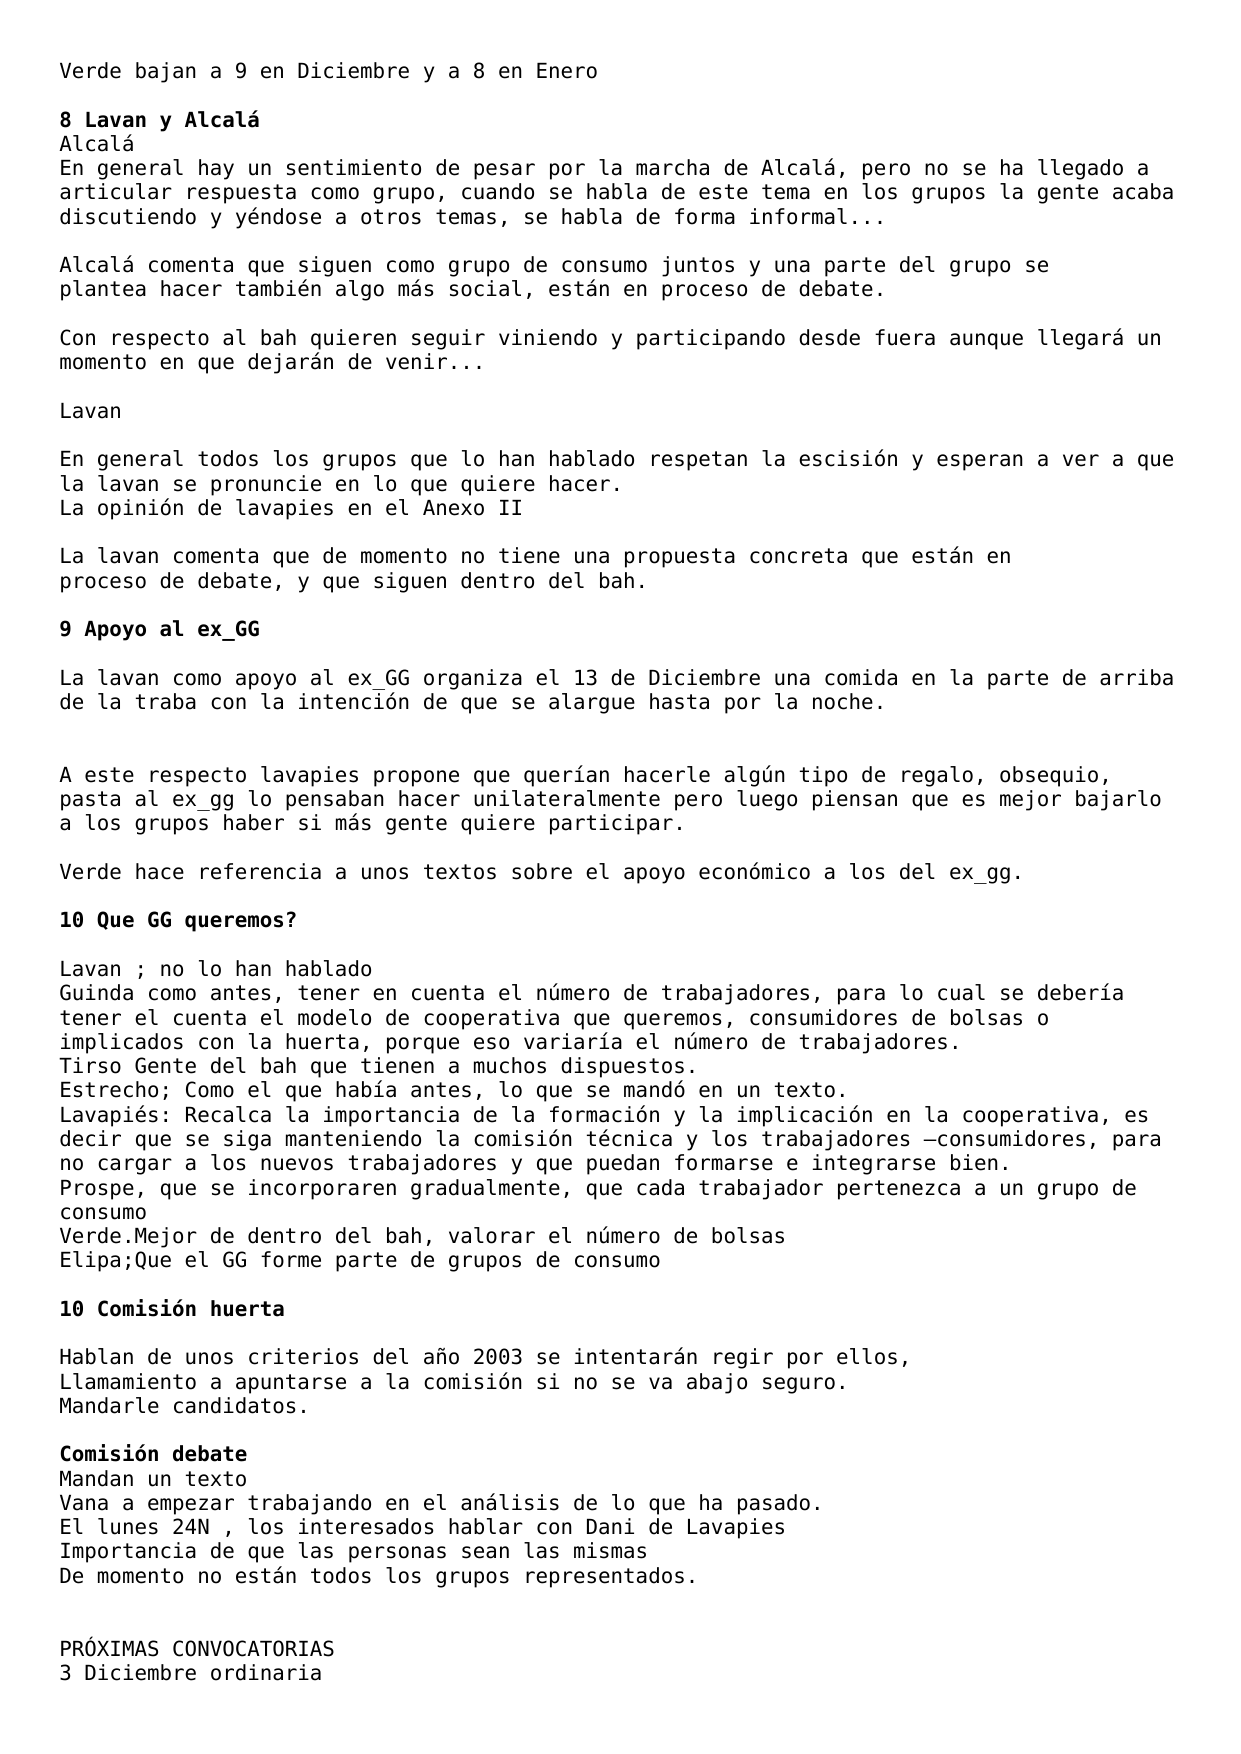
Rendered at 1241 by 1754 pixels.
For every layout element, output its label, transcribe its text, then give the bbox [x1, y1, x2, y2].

text Lavan [59, 399, 1181, 423]
text La opinión de lavapies en el Anexo II [59, 496, 1181, 520]
text 9 Apoyo al ex_GG [59, 617, 1181, 642]
text Estrecho; Como el que había antes, lo que se mandó en un texto. [59, 1078, 1181, 1103]
text Tirso Gente del bah que tienen a muchos dispuestos. [59, 1054, 1181, 1078]
text plantea hacer también algo más social, están en proceso de debate. [59, 277, 1181, 302]
text Elipa;Que el GG forme parte de grupos de consumo [59, 1248, 1181, 1273]
text A este respecto lavapies propone que querían hacerle algún tipo de regalo, obsequio, pasta al ex_gg lo pensaban hacer unilateralmente pero luego piensan que es mejor bajarlo a los grupos haber si más gente quiere participar. [59, 763, 1181, 836]
text Verde bajan a 9 en Diciembre y a 8 en Enero [59, 59, 1181, 83]
text Lavan ; no lo han hablado [59, 957, 1181, 981]
text De momento no están todos los grupos representados. [59, 1564, 1181, 1588]
text La lavan como apoyo al ex_GG organiza el 13 de Diciembre una comida en la parte de arriba de la traba con la intención de que se alargue hasta por la noche. [59, 666, 1181, 714]
text 8 Lavan y Alcalá [59, 108, 1181, 132]
text PRÓXIMAS CONVOCATORIAS [59, 1637, 1181, 1661]
text 3 Diciembre ordinaria [59, 1661, 1181, 1685]
text En general todos los grupos que lo han hablado respetan la escisión y esperan a ver a que la lavan se pronuncie en lo que quiere hacer. [59, 447, 1181, 496]
text Mandarle candidatos. [59, 1394, 1181, 1418]
text La lavan comenta que de momento no tiene una propuesta concreta que están en [59, 544, 1181, 569]
text En general hay un sentimiento de pesar por la marcha de Alcalá, pero no se ha llegado a articular respuesta como grupo, cuando se habla de este tema en los grupos la gente acaba discutiendo y yéndose a otros temas, se habla de forma informal... [59, 156, 1181, 229]
text Guinda como antes, tener en cuenta el número de trabajadores, para lo cual se debería tener el cuenta el modelo de cooperativa que queremos, consumidores de bolsas o implicados con la huerta, porque eso variaría el número de trabajadores. [59, 981, 1181, 1054]
text proceso de debate, y que siguen dentro del bah. [59, 569, 1181, 593]
text El lunes 24N , los interesados hablar con Dani de Lavapies [59, 1515, 1181, 1539]
text Alcalá [59, 132, 1181, 156]
text Alcalá comenta que siguen como grupo de consumo juntos y una parte del grupo se [59, 253, 1181, 277]
text Lavapiés: Recalca la importancia de la formación y la implicación en la cooperativa, es decir que se siga manteniendo la comisión técnica y los trabajadores –consumidores, para no cargar a los nuevos trabajadores y que puedan formarse e integrarse bien. [59, 1103, 1181, 1176]
text Llamamiento a apuntarse a la comisión si no se va abajo seguro. [59, 1370, 1181, 1394]
text 10 Que GG queremos? [59, 908, 1181, 933]
text Comisión debate [59, 1442, 1181, 1467]
text 10 Comisión huerta [59, 1297, 1181, 1321]
text Vana a empezar trabajando en el análisis de lo que ha pasado. [59, 1491, 1181, 1515]
text Verde hace referencia a unos textos sobre el apoyo económico a los del ex_gg. [59, 860, 1181, 884]
text Mandan un texto [59, 1467, 1181, 1491]
text Prospe, que se incorporaren gradualmente, que cada trabajador pertenezca a un grupo de consumo [59, 1176, 1181, 1224]
text Hablan de unos criterios del año 2003 se intentarán regir por ellos, [59, 1345, 1181, 1370]
text Verde.Mejor de dentro del bah, valorar el número de bolsas [59, 1224, 1181, 1248]
text Con respecto al bah quieren seguir viniendo y participando desde fuera aunque llegará un momento en que dejarán de venir... [59, 326, 1181, 374]
text Importancia de que las personas sean las mismas [59, 1539, 1181, 1564]
